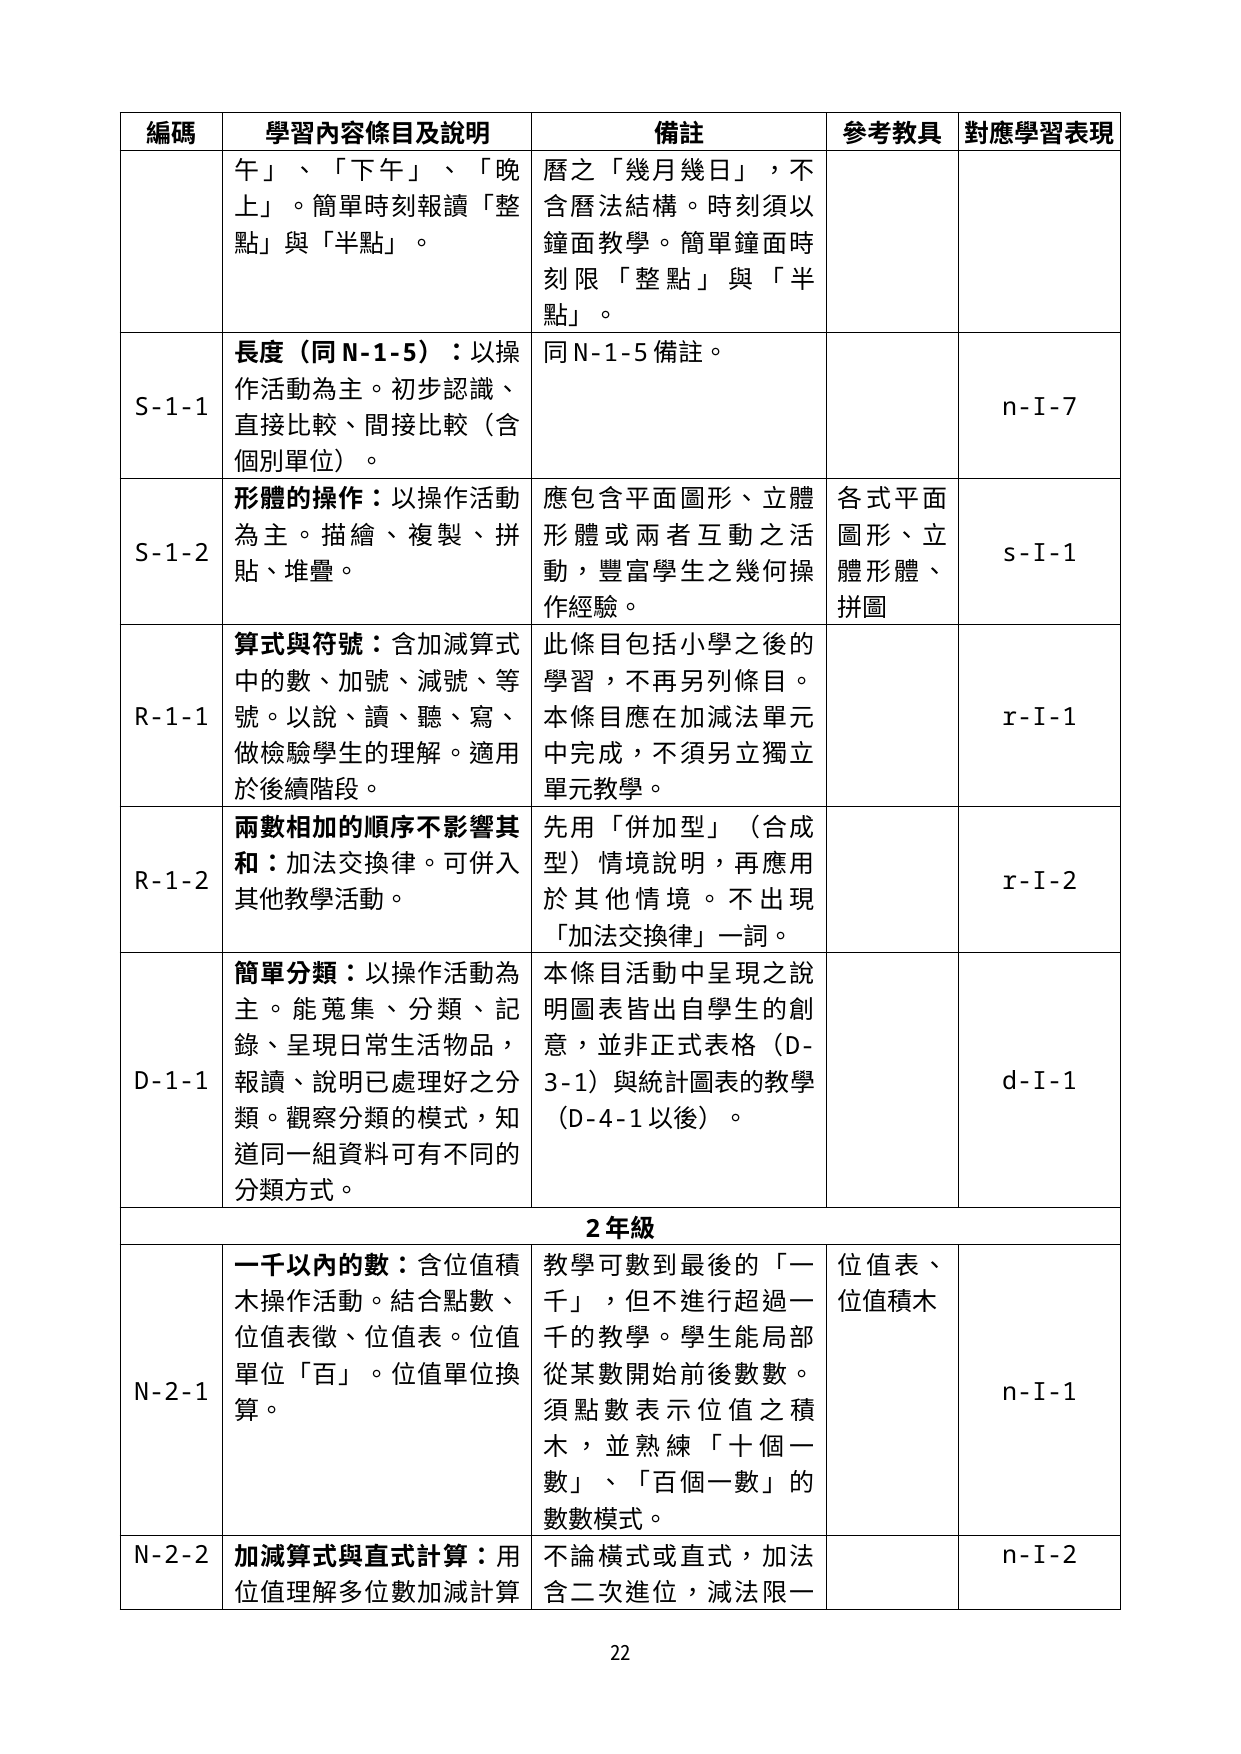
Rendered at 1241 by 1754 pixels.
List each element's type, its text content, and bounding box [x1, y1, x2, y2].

table_cell [827, 333, 958, 478]
table_cell 兩數相加的順序不影響其和：加法交換律。可併入其他教學活動。 [223, 807, 531, 952]
table_cell 曆之「幾月幾日」，不含曆法結構。時刻須以鐘面教學。簡單鐘面時刻限「整點」與「半點」。 [532, 151, 826, 332]
table_cell d-I-1 [959, 953, 1120, 1207]
table_cell r-I-2 [959, 807, 1120, 952]
table_cell N-2-1 [121, 1245, 222, 1535]
table_cell 各式平面圖形、立體形體、拼圖 [827, 479, 958, 624]
table_cell n-I-2 [959, 1536, 1120, 1609]
table_cell [959, 151, 1120, 332]
table_cell 同N-1-5備註。 [532, 333, 826, 478]
table_cell S-1-1 [121, 333, 222, 478]
table_cell 不論橫式或直式，加法含二次進位，減法限一 [532, 1536, 826, 1609]
table_cell 午」、「下午」、「晚上」。簡單時刻報讀「整點」與「半點」。 [223, 151, 531, 332]
table_cell 簡單分類：以操作活動為主。能蒐集、分類、記錄、呈現日常生活物品，報讀、說明已處理好之分類。觀察分類的模式，知道同一組資料可有不同的分類方式。 [223, 953, 531, 1207]
table_cell 教學可數到最後的「一千」，但不進行超過一千的教學。學生能局部從某數開始前後數數。須點數表示位值之積木，並熟練「十個一數」、「百個一數」的數數模式。 [532, 1245, 826, 1535]
table_cell 先用「併加型」（合成型）情境說明，再應用於其他情境。不出現「加法交換律」一詞。 [532, 807, 826, 952]
table_cell D-1-1 [121, 953, 222, 1207]
table_cell [827, 807, 958, 952]
table_cell 位值表、位值積木 [827, 1245, 958, 1535]
table_cell S-1-2 [121, 479, 222, 624]
table_cell [121, 151, 222, 332]
table_cell R-1-1 [121, 625, 222, 806]
table_cell 一千以內的數：含位值積木操作活動。結合點數、位值表徵、位值表。位值單位「百」。位值單位換算。 [223, 1245, 531, 1535]
table_cell 長度（同N-1-5）：以操作活動為主。初步認識、直接比較、間接比較（含個別單位）。 [223, 333, 531, 478]
table_header 學習內容條目及說明 [223, 113, 531, 149]
table_cell 應包含平面圖形、立體形體或兩者互動之活動，豐富學生之幾何操作經驗。 [532, 479, 826, 624]
table_cell 本條目活動中呈現之說明圖表皆出自學生的創意，並非正式表格（D-3-1）與統計圖表的教學（D-4-1以後）。 [532, 953, 826, 1207]
table_cell r-I-1 [959, 625, 1120, 806]
table_cell 此條目包括小學之後的學習，不再另列條目。本條目應在加減法單元中完成，不須另立獨立單元教學。 [532, 625, 826, 806]
table_cell R-1-2 [121, 807, 222, 952]
table_cell s-I-1 [959, 479, 1120, 624]
table_header 備註 [532, 113, 826, 149]
table_cell N-2-2 [121, 1536, 222, 1609]
table_header 對應學習表現 [959, 113, 1120, 149]
table_header 參考教具 [827, 113, 958, 149]
table_cell 算式與符號：含加減算式中的數、加號、減號、等號。以說、讀、聽、寫、做檢驗學生的理解。適用於後續階段。 [223, 625, 531, 806]
table_cell 加減算式與直式計算：用位值理解多位數加減計算 [223, 1536, 531, 1609]
table_cell [827, 625, 958, 806]
table_cell 2年級 [121, 1208, 1120, 1244]
table_cell n-I-1 [959, 1245, 1120, 1535]
table_cell n-I-7 [959, 333, 1120, 478]
table_cell [827, 1536, 958, 1609]
table_cell [827, 953, 958, 1207]
table_header 編碼 [121, 113, 222, 149]
table_cell [827, 151, 958, 332]
table_cell 形體的操作：以操作活動為主。描繪、複製、拼貼、堆疊。 [223, 479, 531, 624]
